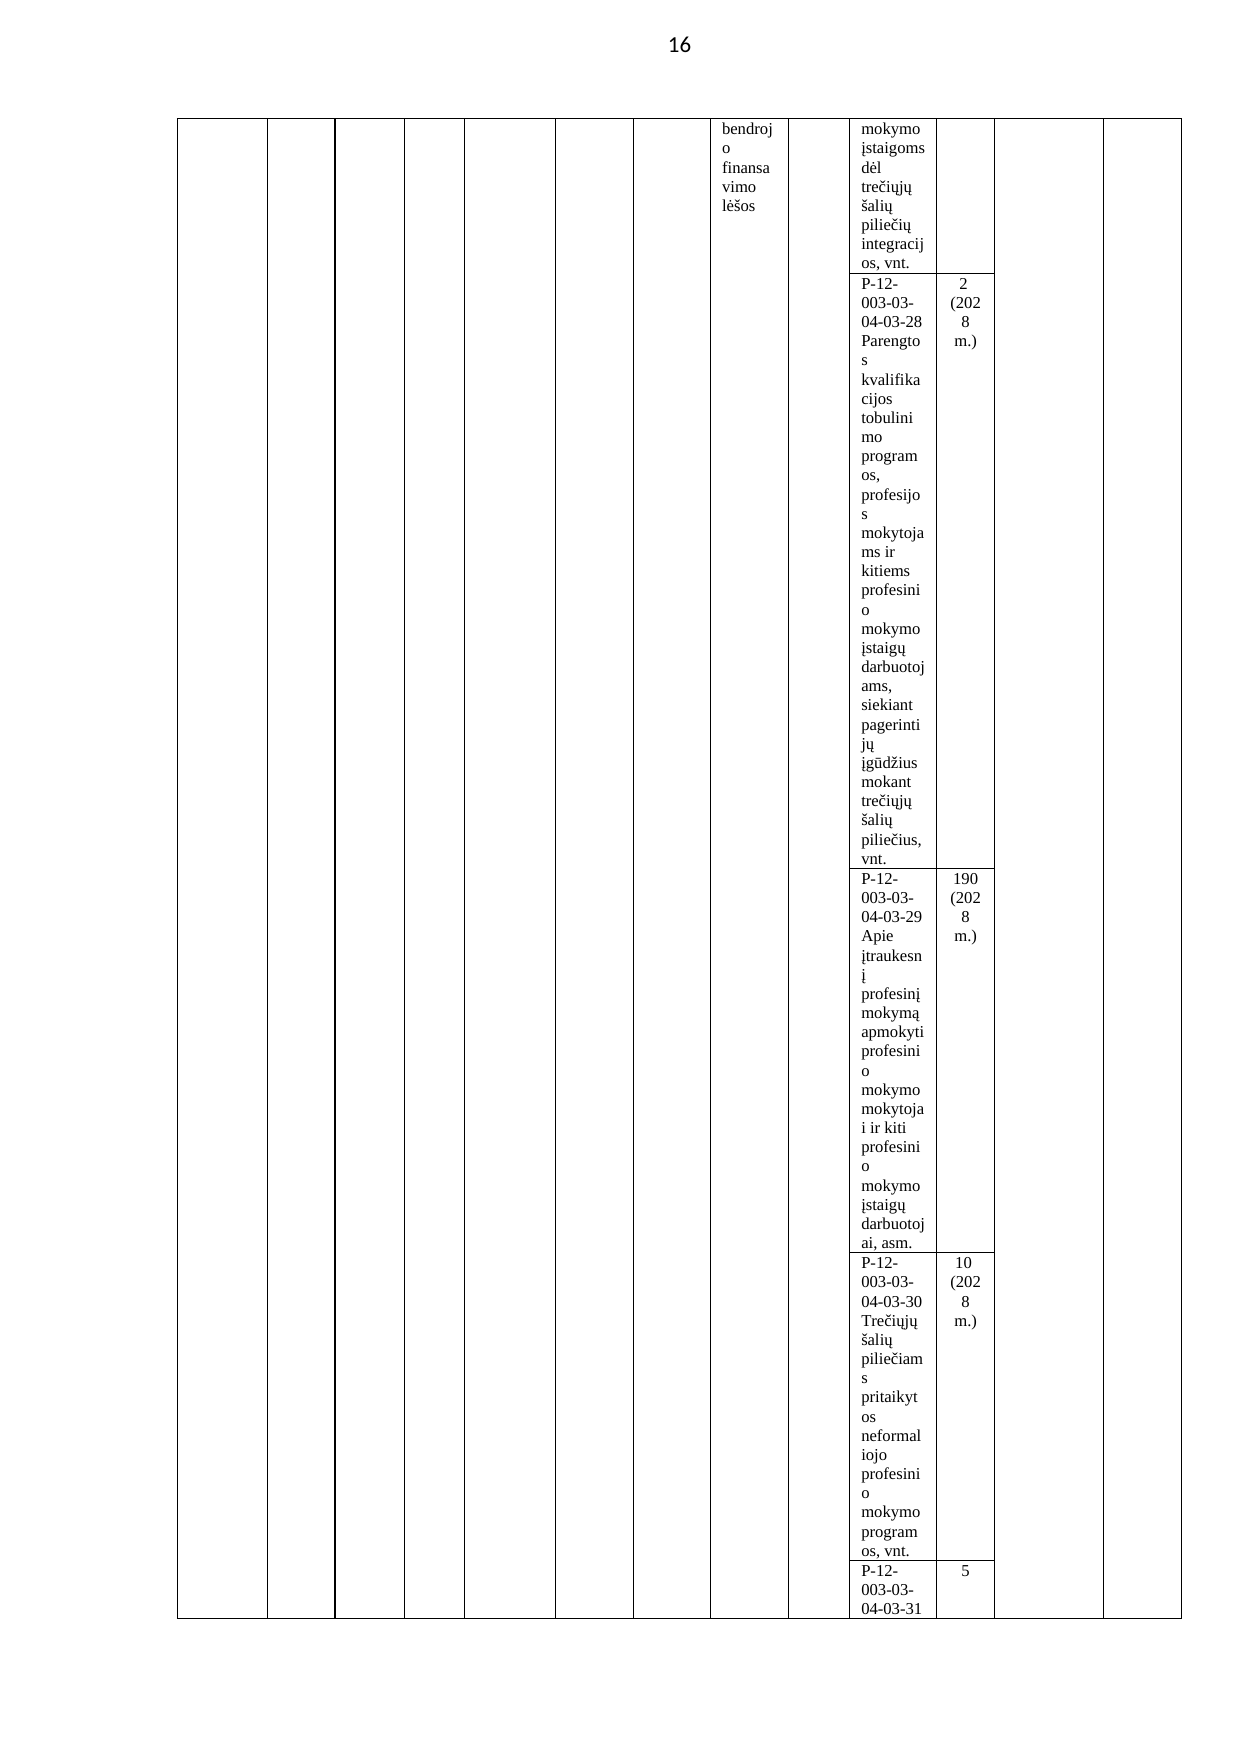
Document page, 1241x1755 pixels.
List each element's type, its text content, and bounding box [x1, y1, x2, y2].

table_cell mokymo įstaigoms dėl trečiųjų šalių piliečių integracijos, vnt. [850, 119, 936, 272]
table_cell P-12-003-03-04-03-30 Trečiųjų šalių piliečiams pritaikytos neformaliojo profesinio mokymo programos, vnt. [850, 1253, 936, 1560]
table_cell P-12-003-03-04-03-31 [850, 1561, 936, 1618]
table_cell [556, 119, 633, 1618]
table_cell - [268, 119, 334, 1618]
table_cell 10 (2028 m.) [937, 1253, 994, 1560]
table_cell P-12-003-03-04-03-29 Apie įtraukesnį profesinį mokymą apmokyti profesinio mokymo mokytojai ir kiti profesinio mokymo įstaigų darbuotojai, asm. [850, 869, 936, 1252]
table_cell [937, 119, 994, 272]
table_cell bendrojo finansavimo lėšos [711, 119, 788, 1618]
table_cell [634, 119, 710, 1618]
table_cell [336, 119, 404, 1618]
table_cell [178, 119, 267, 1618]
table_cell 190 (2028 m.) [937, 869, 994, 1252]
table_cell [405, 119, 464, 1618]
table_cell [1104, 119, 1181, 1618]
table_cell [465, 119, 555, 1618]
table_cell 2 (2028 m.) [937, 274, 994, 868]
table_cell [995, 119, 1103, 1618]
table_cell P-12-003-03-04-03-28 Parengtos kvalifikacijos tobulinimo programos, profesijos mokytojams ir kitiems profesinio mokymo įstaigų darbuotojams, siekiant pagerinti jų įgūdžius mokant trečiųjų šalių piliečius, vnt. [850, 274, 936, 868]
table_cell 5 [937, 1561, 994, 1618]
table_cell - [789, 119, 849, 1618]
